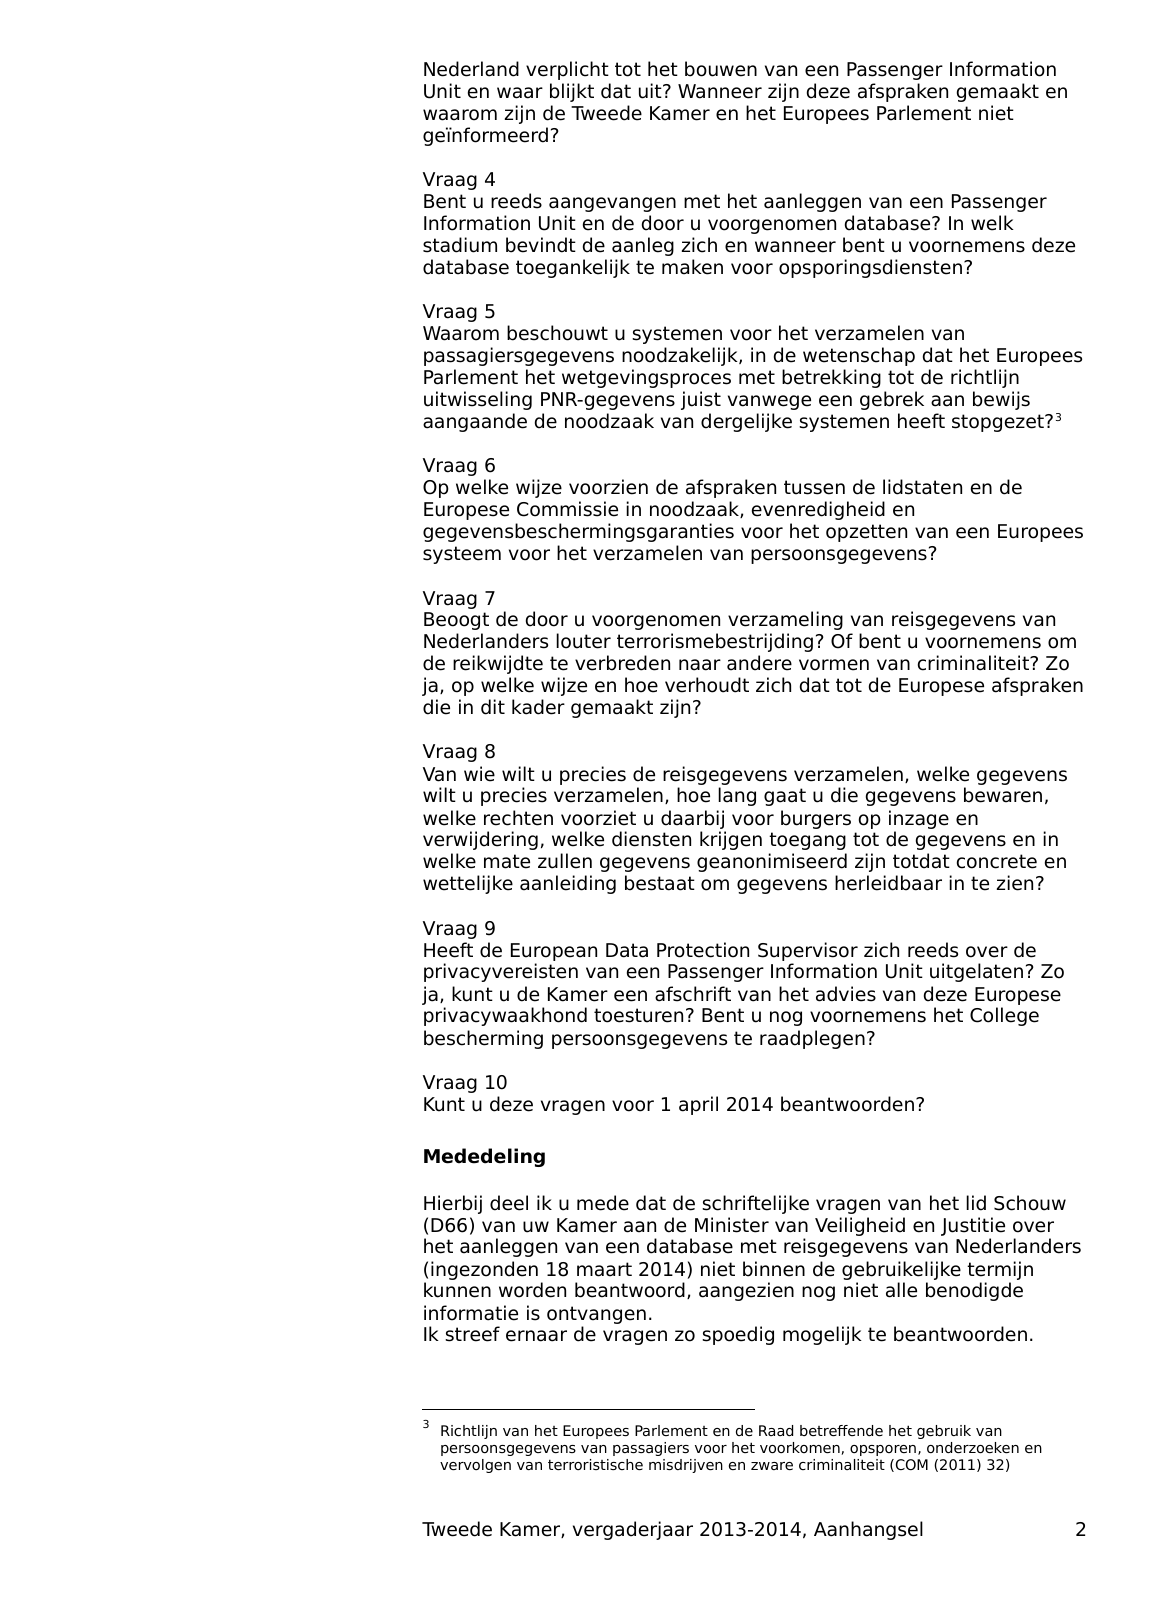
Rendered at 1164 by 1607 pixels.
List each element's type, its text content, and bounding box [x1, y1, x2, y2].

text Kunt u deze vragen voor 1 april 2014 beantwoorden? [422, 1093, 1087, 1116]
text Vraag 9 [422, 917, 1087, 939]
subtitle Mededeling [422, 1146, 1087, 1167]
text Vraag 7 [422, 587, 1087, 609]
text Op welke wijze voorzien de afspraken tussen de lidstaten en de Europese Commissie in noodzaak, evenredigheid en gegevensbeschermingsgaranties voor het opzetten van een Europees systeem voor het verzamelen van persoonsgegevens? [422, 477, 1087, 565]
text Ik streef ernaar de vragen zo spoedig mogelijk te beantwoorden. [422, 1324, 1087, 1346]
text Hierbij deel ik u mede dat de schriftelijke vragen van het lid Schouw (D66) van uw Kamer aan de Minister van Veiligheid en Justitie over het aanleggen van een database met reisgegevens van Nederlanders (ingezonden 18 maart 2014) niet binnen de gebruikelijke termijn kunnen worden beantwoord, aangezien nog niet alle benodigde informatie is ontvangen. [422, 1192, 1087, 1324]
text Waarom beschouwt u systemen voor het verzamelen van passagiersgegevens noodzakelijk, in de wetenschap dat het Europees Parlement het wetgevingsproces met betrekking tot de richtlijn uitwisseling PNR-gegevens juist vanwege een gebrek aan bewijs aangaande de noodzaak van dergelijke systemen heeft stopgezet? [422, 323, 1087, 433]
text Vraag 5 [422, 301, 1087, 323]
text Van wie wilt u precies de reisgegevens verzamelen, welke gegevens wilt u precies verzamelen, hoe lang gaat u die gegevens bewaren, welke rechten voorziet u daarbij voor burgers op inzage en verwijdering, welke diensten krijgen toegang tot de gegevens en in welke mate zullen gegevens geanonimiseerd zijn totdat concrete en wettelijke aanleiding bestaat om gegevens herleidbaar in te zien? [422, 763, 1087, 895]
text Vraag 10 [422, 1072, 1087, 1093]
text Vraag 6 [422, 455, 1087, 477]
text Nederland verplicht tot het bouwen van een Passenger Information Unit en waar blijkt dat uit? Wanneer zijn deze afspraken gemaakt en waarom zijn de Tweede Kamer en het Europees Parlement niet geïnformeerd? [422, 59, 1087, 147]
text Beoogt de door u voorgenomen verzameling van reisgegevens van Nederlanders louter terrorismebestrijding? Of bent u voornemens om de reikwijdte te verbreden naar andere vormen van criminaliteit? Zo ja, op welke wijze en hoe verhoudt zich dat tot de Europese afspraken die in dit kader gemaakt zijn? [422, 609, 1087, 719]
text Richtlijn van het Europees Parlement en de Raad betreffende het gebruik van persoonsgegevens van passagiers voor het voorkomen, opsporen, onderzoeken en vervolgen van terroristische misdrijven en zware criminaliteit (COM (2011) 32) [422, 1418, 1087, 1474]
text Vraag 8 [422, 741, 1087, 763]
text Bent u reeds aangevangen met het aanleggen van een Passenger Information Unit en de door u voorgenomen database? In welk stadium bevindt de aanleg zich en wanneer bent u voornemens deze database toegankelijk te maken voor opsporingsdiensten? [422, 191, 1087, 279]
text Heeft de European Data Protection Supervisor zich reeds over de privacyvereisten van een Passenger Information Unit uitgelaten? Zo ja, kunt u de Kamer een afschrift van het advies van deze Europese privacywaakhond toesturen? Bent u nog voornemens het College bescherming persoonsgegevens te raadplegen? [422, 939, 1087, 1049]
text Vraag 4 [422, 169, 1087, 191]
